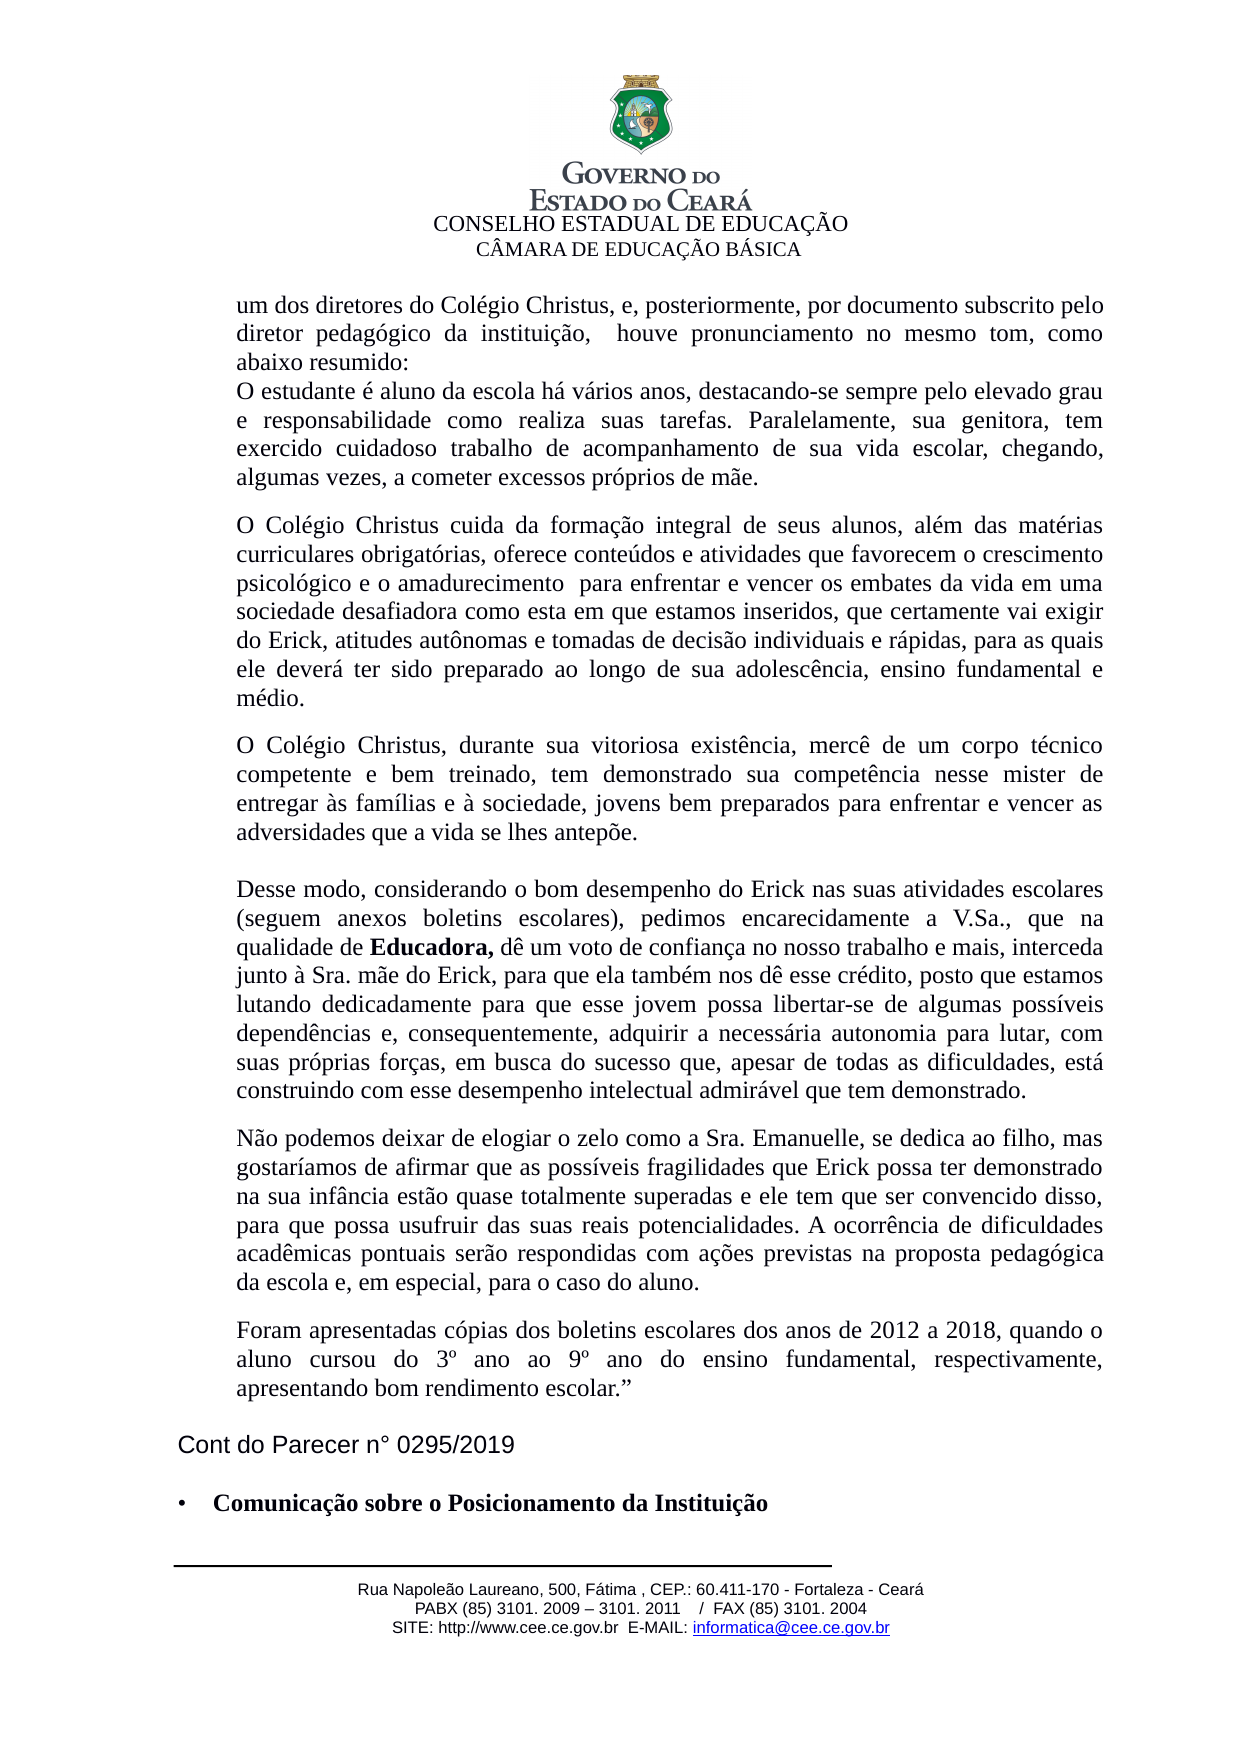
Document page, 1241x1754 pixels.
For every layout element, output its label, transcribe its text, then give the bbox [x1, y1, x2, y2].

list Comunicação sobre o Posicionamento da Instituição [177, 1488, 1104, 1516]
text Desse modo, considerando o bom desempenho do Erick nas suas atividades escolares (seguem anexos boletins escolares), pedimos encarecidamente a V.Sa., que na qualidade de Educadora, dê um voto de confiança no nosso trabalho e mais, interceda junto à Sra. mãe do Erick, para que ela também nos dê esse crédito, posto que estamos lutando dedicadamente para que esse jovem possa libertar-se de algumas possíveis dependências e, consequentemente, adquirir a necessária autonomia para lutar, com suas próprias forças, em busca do sucesso que, apesar de todas as dificuldades, está construindo com esse desempenho intelectual admirável que tem demonstrado. [236, 874, 1104, 1104]
text um dos diretores do Colégio Christus, e, posteriormente, por documento subscrito pelo diretor pedagógico da instituição, houve pronunciamento no mesmo tom, como abaixo resumido: [236, 290, 1104, 376]
text Não podemos deixar de elogiar o zelo como a Sra. Emanuelle, se dedica ao filho, mas gostaríamos de afirmar que as possíveis fragilidades que Erick possa ter demonstrado na sua infância estão quase totalmente superadas e ele tem que ser convencido disso, para que possa usufruir das suas reais potencialidades. A ocorrência de dificuldades acadêmicas pontuais serão respondidas com ações previstas na proposta pedagógica da escola e, em especial, para o caso do aluno. [236, 1123, 1104, 1296]
text Cont do Parecer n° 0295/2019 [177, 1430, 1104, 1459]
picture [529, 75, 753, 211]
text O Colégio Christus cuida da formação integral de seus alunos, além das matérias curriculares obrigatórias, oferece conteúdos e atividades que favorecem o crescimento psicológico e o amadurecimento para enfrentar e vencer os embates da vida em uma sociedade desafiadora como esta em que estamos inseridos, que certamente vai exigir do Erick, atitudes autônomas e tomadas de decisão individuais e rápidas, para as quais ele deverá ter sido preparado ao longo de sua adolescência, ensino fundamental e médio. [236, 510, 1104, 711]
text O Colégio Christus, durante sua vitoriosa existência, mercê de um corpo técnico competente e bem treinado, tem demonstrado sua competência nesse mister de entregar às famílias e à sociedade, jovens bem preparados para enfrentar e vencer as adversidades que a vida se lhes antepõe. [236, 731, 1104, 846]
text O estudante é aluno da escola há vários anos, destacando-se sempre pelo elevado grau e responsabilidade como realiza suas tarefas. Paralelamente, sua genitora, tem exercido cuidadoso trabalho de acompanhamento de sua vida escolar, chegando, algumas vezes, a cometer excessos próprios de mãe. [236, 376, 1104, 491]
text Foram apresentadas cópias dos boletins escolares dos anos de 2012 a 2018, quando o aluno cursou do 3º ano ao 9º ano do ensino fundamental, respectivamente, apresentando bom rendimento escolar.” [236, 1315, 1104, 1401]
